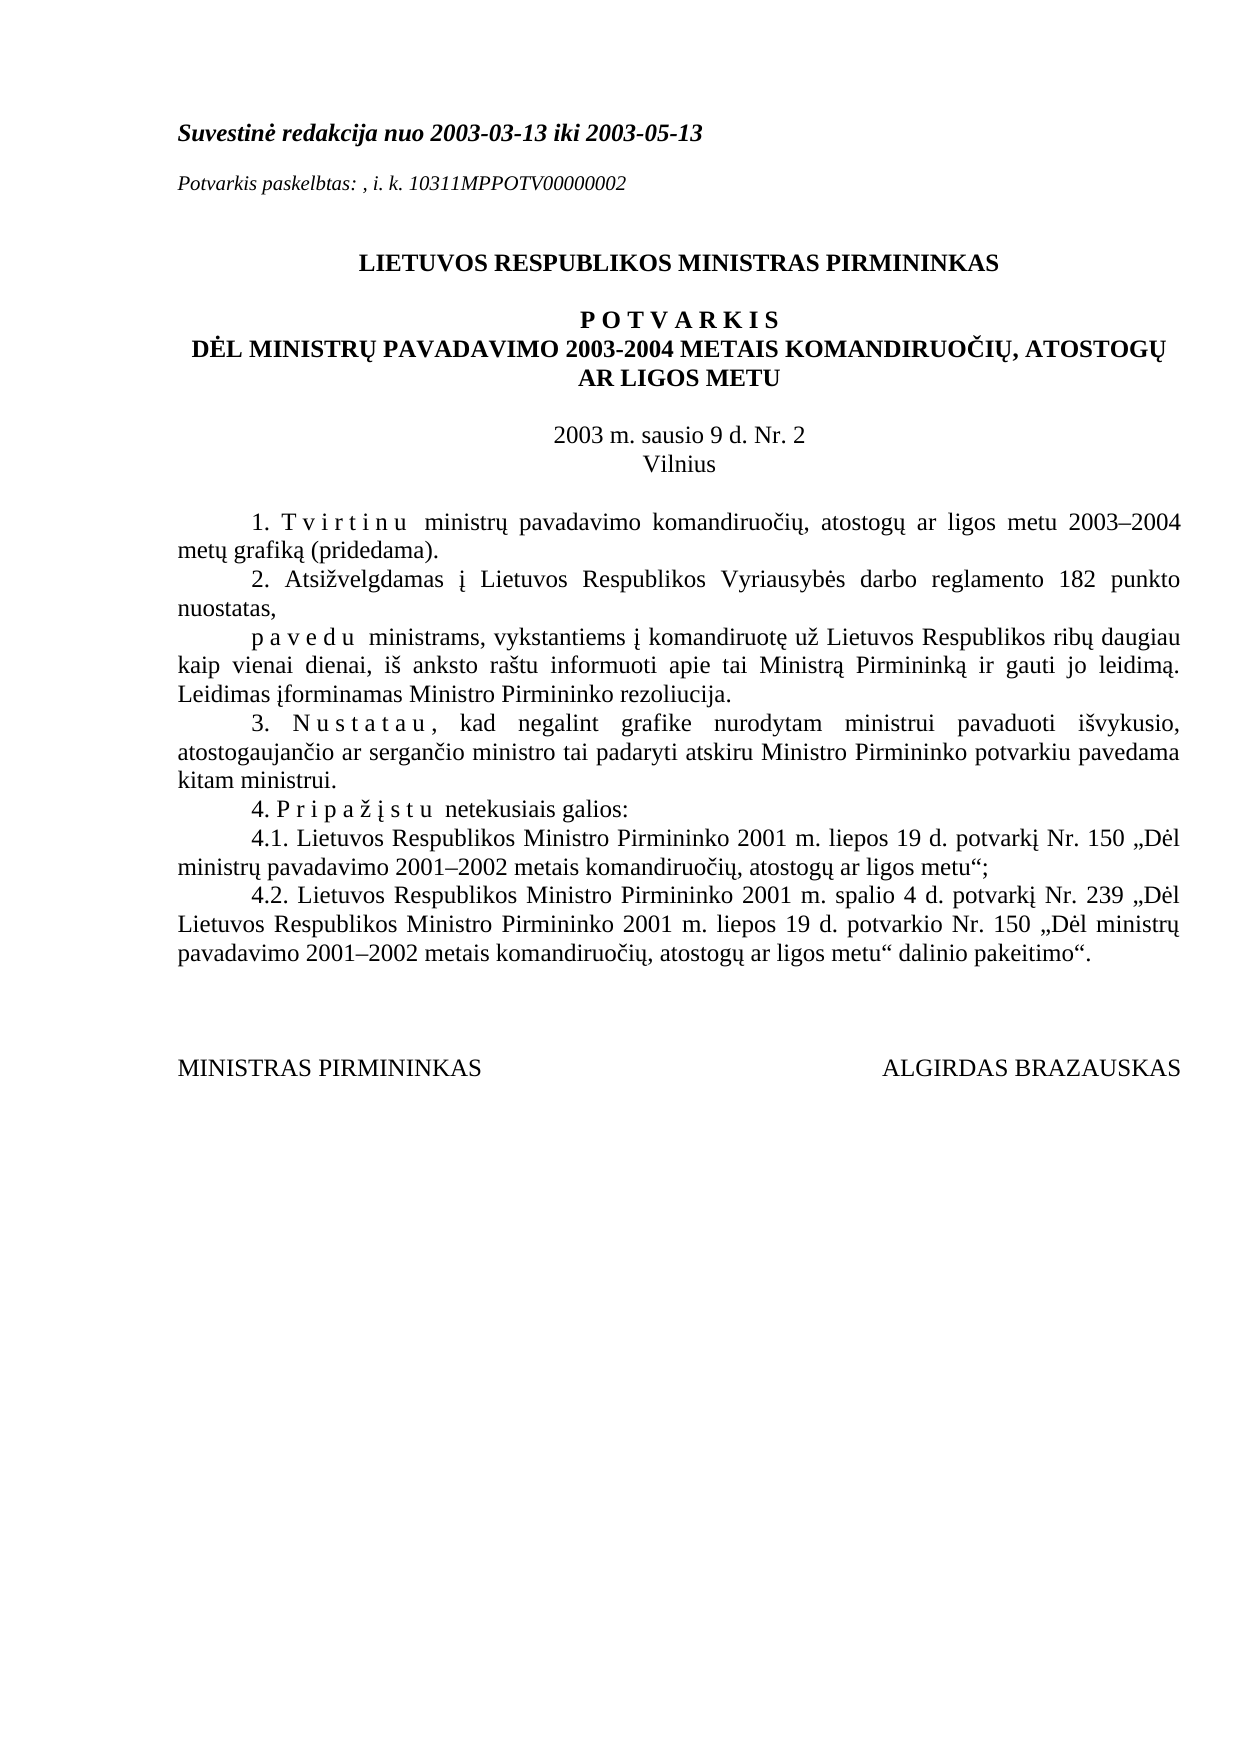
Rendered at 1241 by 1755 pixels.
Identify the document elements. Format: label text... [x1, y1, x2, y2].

text 4.1. Lietuvos Respublikos Ministro Pirmininko 2001 m. liepos 19 d. potvarkį Nr. 150 „Dėl ministrų pavadavimo 2001–2002 metais komandiruočių, atostogų ar ligos metu“; [177, 823, 1181, 880]
text Vilnius [177, 449, 1181, 478]
text MINISTRAS PIRMININKAS ALGIRDAS BRAZAUSKAS [177, 1053, 1181, 1082]
text LIETUVOS RESPUBLIKOS MINISTRAS PIRMININKAS [177, 248, 1181, 277]
text 1. Tvirtinu ministrų pavadavimo komandiruočių, atostogų ar ligos metu 2003–2004 metų grafiką (pridedama). [177, 507, 1181, 564]
text P O T V A R K I S [177, 305, 1181, 334]
text pavedu ministrams, vykstantiems į komandiruotę už Lietuvos Respublikos ribų daugiau kaip vienai dienai, iš anksto raštu informuoti apie tai Ministrą Pirmininką ir gauti jo leidimą. Leidimas įforminamas Ministro Pirmininko rezoliucija. [177, 622, 1181, 708]
text 2003 m. sausio 9 d. Nr. 2 [177, 420, 1181, 449]
text 4. Pripažįstu netekusiais galios: [177, 794, 1181, 823]
text 4.2. Lietuvos Respublikos Ministro Pirmininko 2001 m. spalio 4 d. potvarkį Nr. 239 „Dėl Lietuvos Respublikos Ministro Pirmininko 2001 m. liepos 19 d. potvarkio Nr. 150 „Dėl ministrų pavadavimo 2001–2002 metais komandiruočių, atostogų ar ligos metu“ dalinio pakeitimo“. [177, 880, 1181, 967]
text DĖL MINISTRŲ PAVADAVIMO 2003-2004 METAIS KOMANDIRUOČIŲ, ATOSTOGŲ AR LIGOS METU [177, 334, 1181, 392]
text 2. Atsižvelgdamas į Lietuvos Respublikos Vyriausybės darbo reglamento 182 punkto nuostatas, [177, 564, 1181, 622]
text Suvestinė redakcija nuo 2003-03-13 iki 2003-05-13 [177, 118, 1181, 147]
text Potvarkis paskelbtas: , i. k. 10311MPPOTV00000002 [177, 171, 1181, 195]
text 3. Nustatau, kad negalint grafike nurodytam ministrui pavaduoti išvykusio, atostogaujančio ar sergančio ministro tai padaryti atskiru Ministro Pirmininko potvarkiu pavedama kitam ministrui. [177, 708, 1181, 794]
